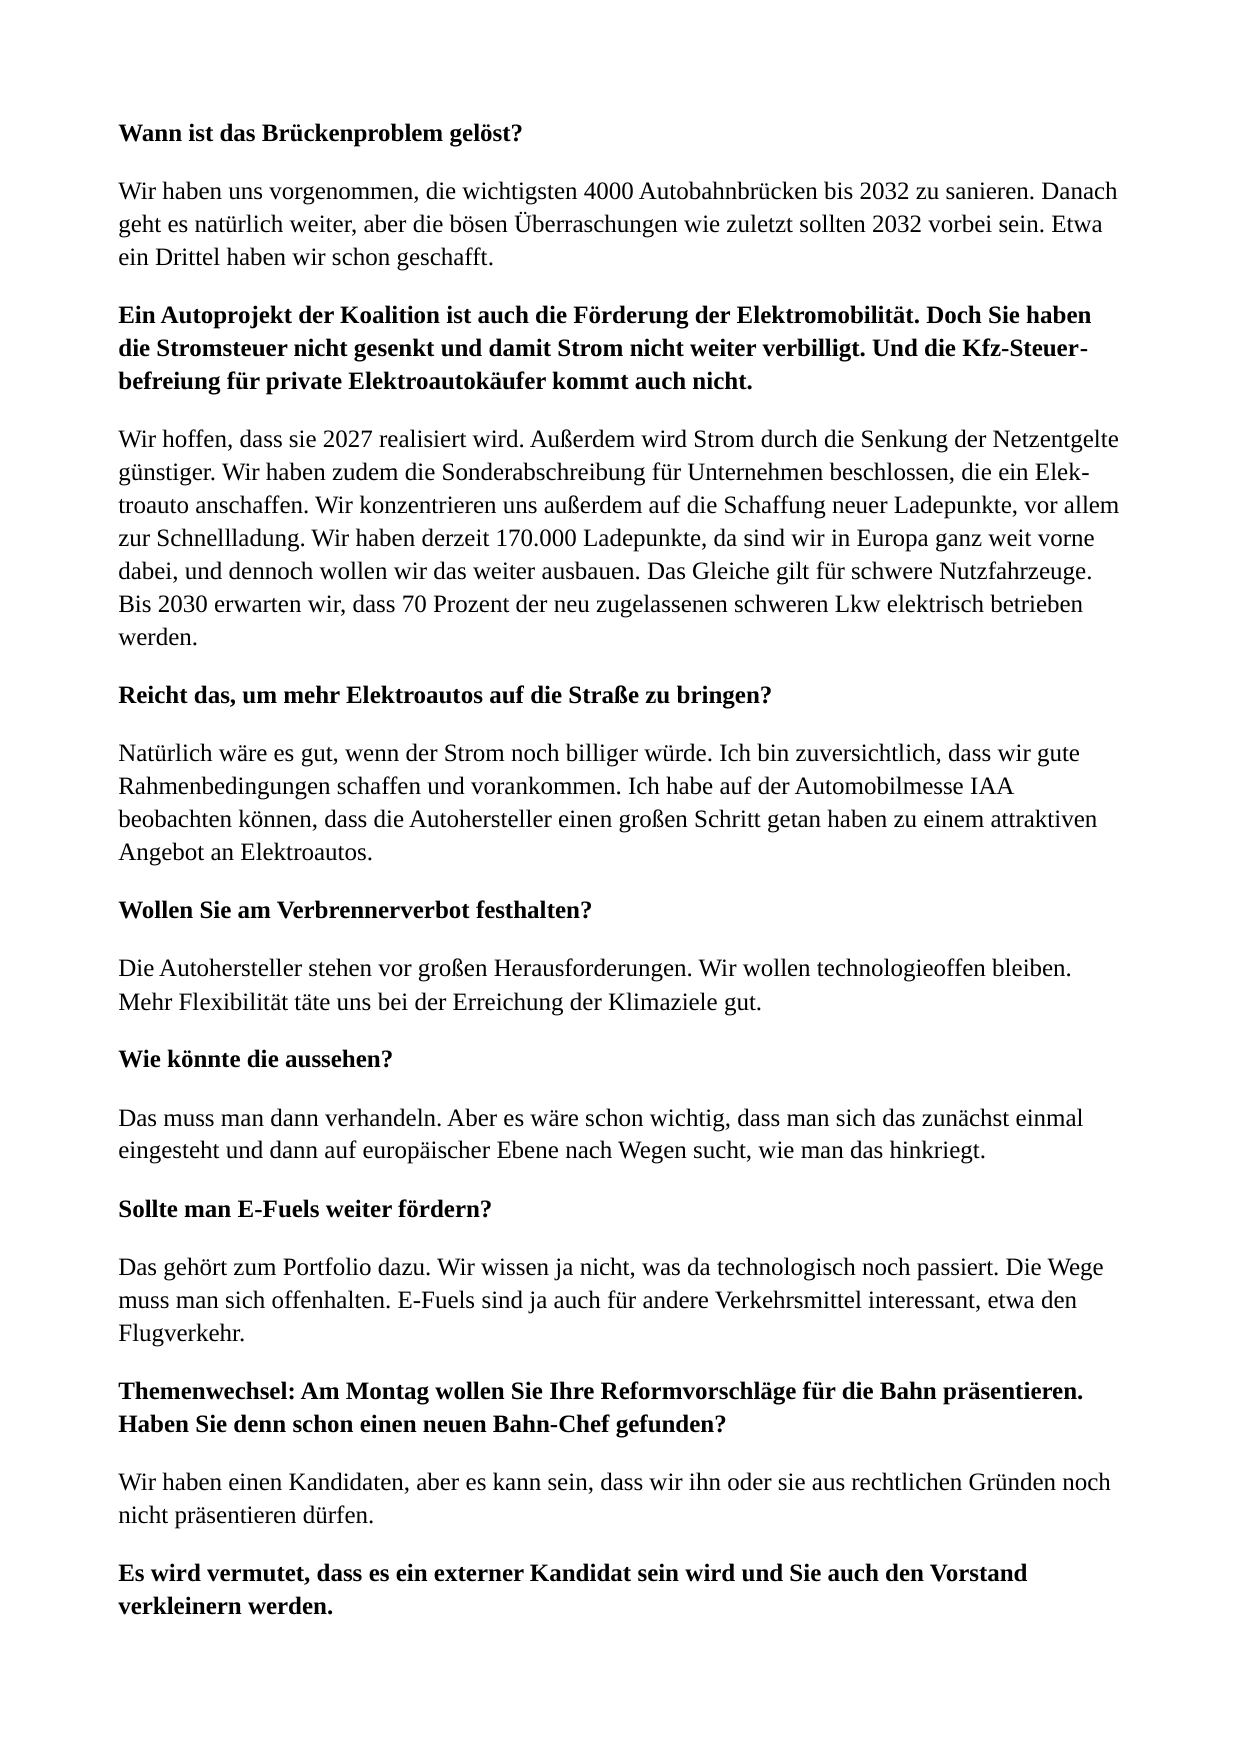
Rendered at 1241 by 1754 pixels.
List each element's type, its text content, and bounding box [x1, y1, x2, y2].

text Die Autohersteller stehen vor großen Herausforderungen. Wir wollen technologieoffen bleiben. Mehr Flexibilität täte uns bei der Erreichung der Klimaziele gut. [118, 953, 1122, 1015]
text Das gehört zum Portfolio dazu. Wir wissen ja nicht, was da technologisch noch passiert. Die Wege muss man sich offenhalten. E-Fuels sind ja auch für andere Verkehrsmittel interessant, etwa den Flugverkehr. [118, 1252, 1122, 1346]
text Wir hoffen, dass sie 2027 realisiert wird. Außerdem wird Strom durch die Senkung der Netzentgelte günstiger. Wir haben zudem die Sonderabschreibung für Unternehmen beschlossen, die ein Elek­troauto anschaffen. Wir konzentrieren uns außerdem auf die Schaffung neuer Ladepunkte, vor allem zur Schnellladung. Wir haben derzeit 170.000 Ladepunkte, da sind wir in Europa ganz weit vorne dabei, und dennoch wollen wir das weiter ausbauen. Das Gleiche gilt für schwere Nutzfahrzeuge. Bis 2030 erwarten wir, dass 70 Prozent der neu zugelassenen schweren Lkw elektrisch betrieben werden. [118, 424, 1122, 651]
text Sollte man E-Fuels weiter fördern? [118, 1194, 1122, 1222]
text Wie könnte die aussehen? [118, 1044, 1122, 1073]
text Themenwechsel: Am Montag wollen Sie Ihre Reformvorschläge für die Bahn präsentieren. Haben Sie denn schon einen neuen Bahn-Chef gefunden? [118, 1376, 1122, 1437]
text Ein Autoprojekt der Koalition ist auch die Förderung der Elektromobilität. Doch Sie haben die Stromsteuer nicht gesenkt und damit Strom nicht weiter verbilligt. Und die Kfz-Steuer­befreiung für private Elektroautokäufer kommt auch nicht. [118, 300, 1122, 395]
text Es wird vermutet, dass es ein externer Kandidat sein wird und Sie auch den Vorstand verkleinern werden. [118, 1558, 1122, 1619]
text Wollen Sie am Verbrennerverbot festhalten? [118, 896, 1122, 924]
text Das muss man dann verhandeln. Aber es wäre schon wichtig, dass man sich das zunächst einmal eingesteht und dann auf europäischer Ebene nach Wegen sucht, wie man das hinkriegt. [118, 1103, 1122, 1164]
text Natürlich wäre es gut, wenn der Strom noch billiger würde. Ich bin zuversichtlich, dass wir gute Rahmenbedingungen schaffen und vorankommen. Ich habe auf der Automobilmesse IAA beobachten können, dass die Autohersteller einen großen Schritt getan haben zu einem attraktiven Angebot an Elektroautos. [118, 738, 1122, 866]
text Wann ist das Brückenproblem gelöst? [118, 118, 1122, 147]
text Reicht das, um mehr Elektroautos auf die Straße zu bringen? [118, 680, 1122, 709]
text Wir haben einen Kandidaten, aber es kann sein, dass wir ihn oder sie aus rechtlichen Gründen noch nicht präsentieren dürfen. [118, 1467, 1122, 1528]
text Wir haben uns vorgenommen, die wichtigsten 4000 Autobahnbrücken bis 2032 zu sanieren. Danach geht es natürlich weiter, aber die bösen Überraschungen wie zuletzt sollten 2032 vorbei sein. Etwa ein Drittel haben wir schon geschafft. [118, 176, 1122, 271]
